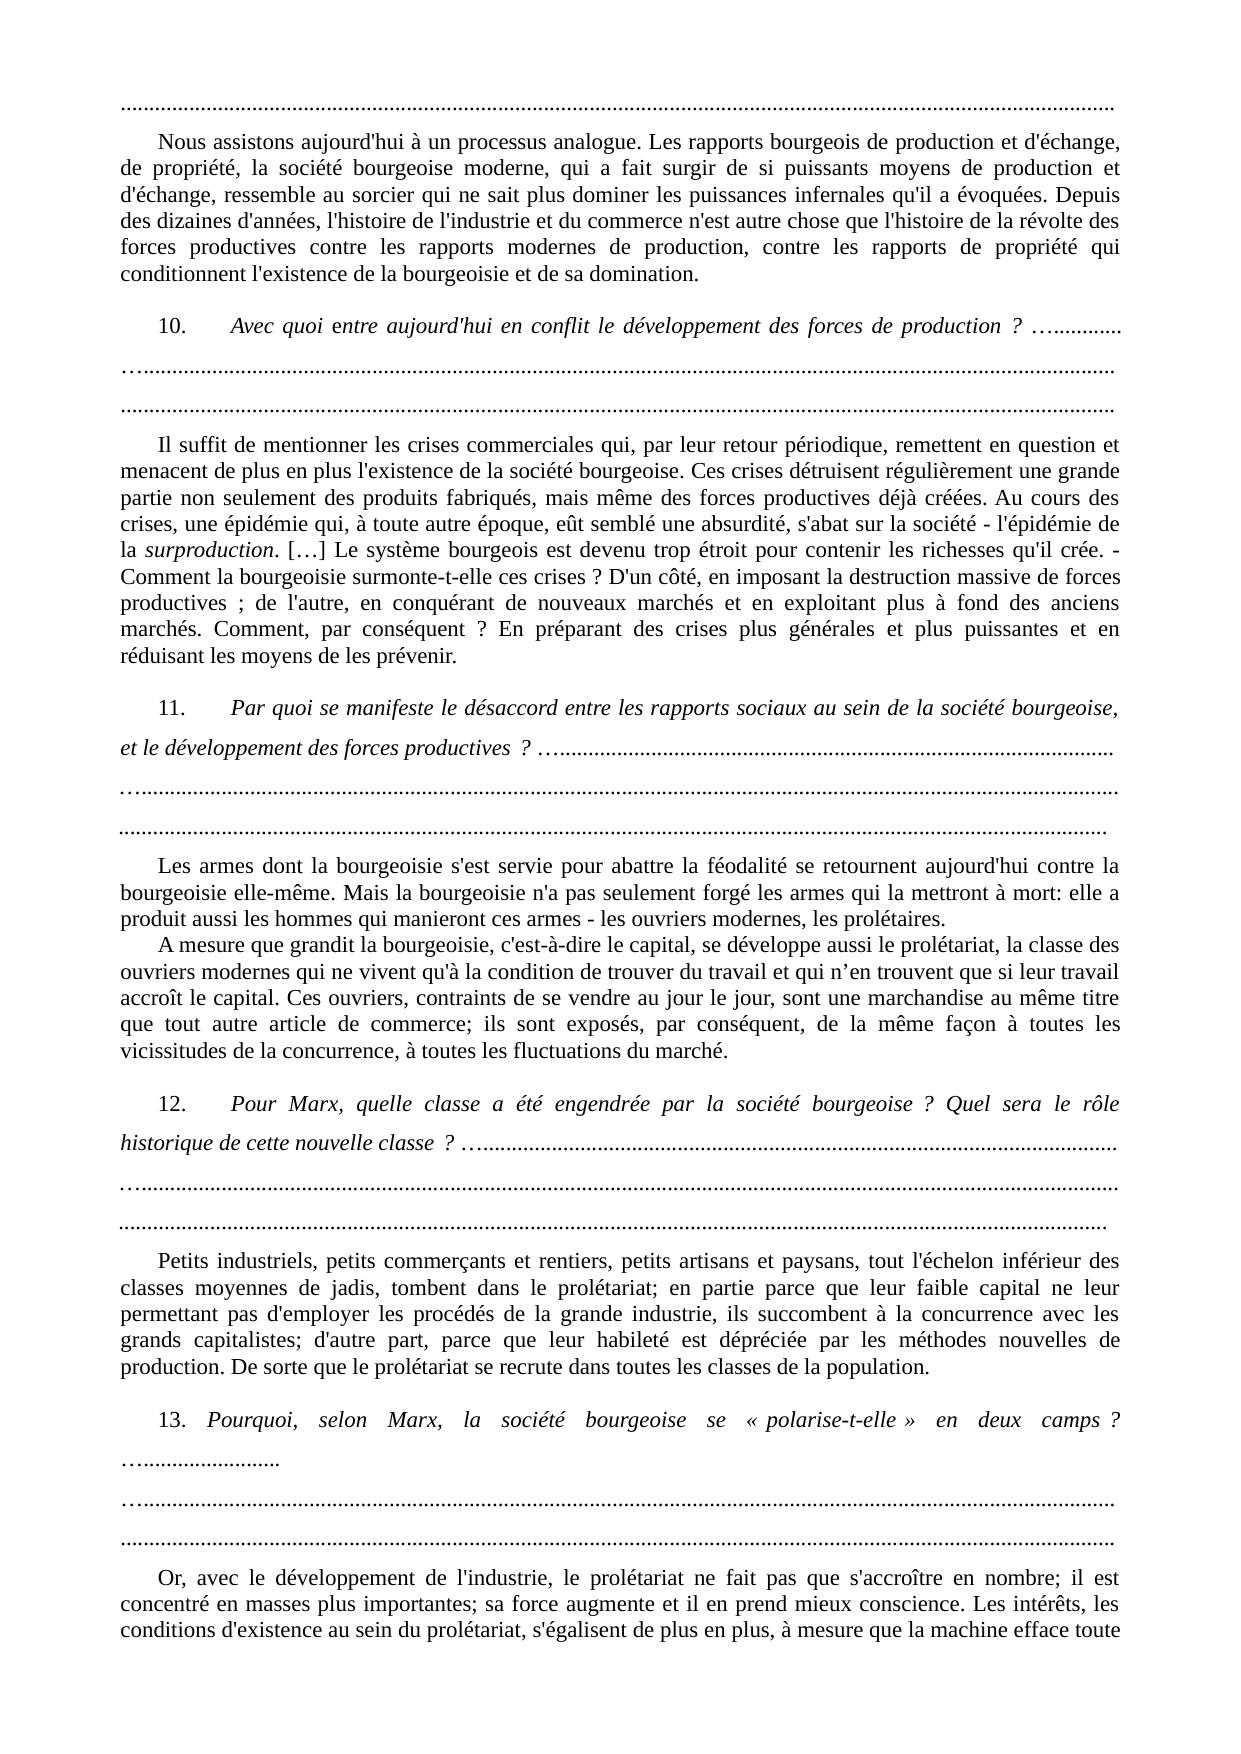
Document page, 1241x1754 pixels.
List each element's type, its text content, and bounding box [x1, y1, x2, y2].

text Petits industriels, petits commerçants et rentiers, petits artisans et paysans, tout l'échelon inférieur des classes moyennes de jadis, tombent dans le prolétariat; en partie parce que leur faible capital ne leur permettant pas d'employer les procédés de la grande industrie, ils succombent à la concurrence avec les grands capitalistes; d'autre part, parce que leur habileté est dépréciée par les méthodes nouvelles de production. De sorte que le prolétariat se recrute dans toutes les classes de la population. [120, 1247, 1122, 1379]
list Par quoi se manifeste le désaccord entre les rapports sociaux au sein de la société bourgeoise, et le développement des forces productives ? …................................................................................................. [120, 694, 1122, 760]
text Nous assistons aujourd'hui à un processus analogue. Les rapports bourgeois de production et d'échange, de propriété, la société bourgeoise moderne, qui a fait surgir de si puissants moyens de production et d'échange, ressemble au sorcier qui ne sait plus dominer les puissances infernales qu'il a évoquées. Depuis des dizaines d'années, l'histoire de l'industrie et du commerce n'est autre chose que l'histoire de la révolte des forces productives contre les rapports modernes de production, contre les rapports de propriété qui conditionnent l'existence de la bourgeoisie et de sa domination. [120, 128, 1122, 286]
text Il suffit de mentionner les crises commerciales qui, par leur retour périodique, remettent en question et menacent de plus en plus l'existence de la société bourgeoise. Ces crises détruisent régulièrement une grande partie non seulement des produits fabriqués, mais même des forces productives déjà créées. Au cours des crises, une épidémie qui, à toute autre époque, eût semblé une absurdité, s'abat sur la société - l'épidémie de la surproduction. […] Le système bourgeois est devenu trop étroit pour contenir les richesses qu'il crée. - Comment la bourgeoisie surmonte-t-elle ces crises ? D'un côté, en imposant la destruction massive de forces productives ; de l'autre, en conquérant de nouveaux marchés et en exploitant plus à fond des anciens marchés. Comment, par conséquent ? En préparant des crises plus générales et plus puissantes et en réduisant les moyens de les prévenir. [120, 431, 1122, 668]
text 13. Pourquoi, selon Marx, la société bourgeoise se « polarise-t-elle » en deux camps ? …........................ …........................................................................................................................................................................................................................................................................................................................................................ [120, 1406, 1122, 1550]
text Or, avec le développement de l'industrie, le prolétariat ne fait pas que s'accroître en nombre; il est concentré en masses plus importantes; sa force augmente et il en prend mieux conscience. Les intérêts, les conditions d'existence au sein du prolétariat, s'égalisent de plus en plus, à mesure que la machine efface toute [120, 1563, 1122, 1643]
text .............................................................................................................................................................................. [120, 88, 1122, 115]
text …........................................................................................................................................................................................................................................................................................................................................................ [118, 773, 1122, 839]
text …........................................................................................................................................................................................................................................................................................................................................................ [118, 1168, 1122, 1234]
list Pour Marx, quelle classe a été engendrée par la société bourgeoise ? Quel sera le rôle historique de cette nouvelle classe ? …............................................................................................................... [120, 1089, 1122, 1155]
text A mesure que grandit la bourgeoisie, c'est-à-dire le capital, se développe aussi le prolétariat, la classe des ouvriers modernes qui ne vivent qu'à la condition de trouver du travail et qui n’en trouvent que si leur travail accroît le capital. Ces ouvriers, contraints de se vendre au jour le jour, sont une marchandise au même titre que tout autre article de commerce; ils sont exposés, par conséquent, de la même façon à toutes les vicissitudes de la concurrence, à toutes les fluctuations du marché. [120, 931, 1122, 1063]
text Les armes dont la bourgeoisie s'est servie pour abattre la féodalité se retournent aujourd'hui contre la bourgeoisie elle-même. Mais la bourgeoisie n'a pas seulement forgé les armes qui la mettront à mort: elle a produit aussi les hommes qui manieront ces armes - les ouvriers modernes, les prolétaires. [120, 852, 1122, 931]
list Avec quoi entre aujourd'hui en conflit le développement des forces de production ? …............…........................................................................................................................................................................................................................................................................................................................................................ [120, 312, 1122, 418]
